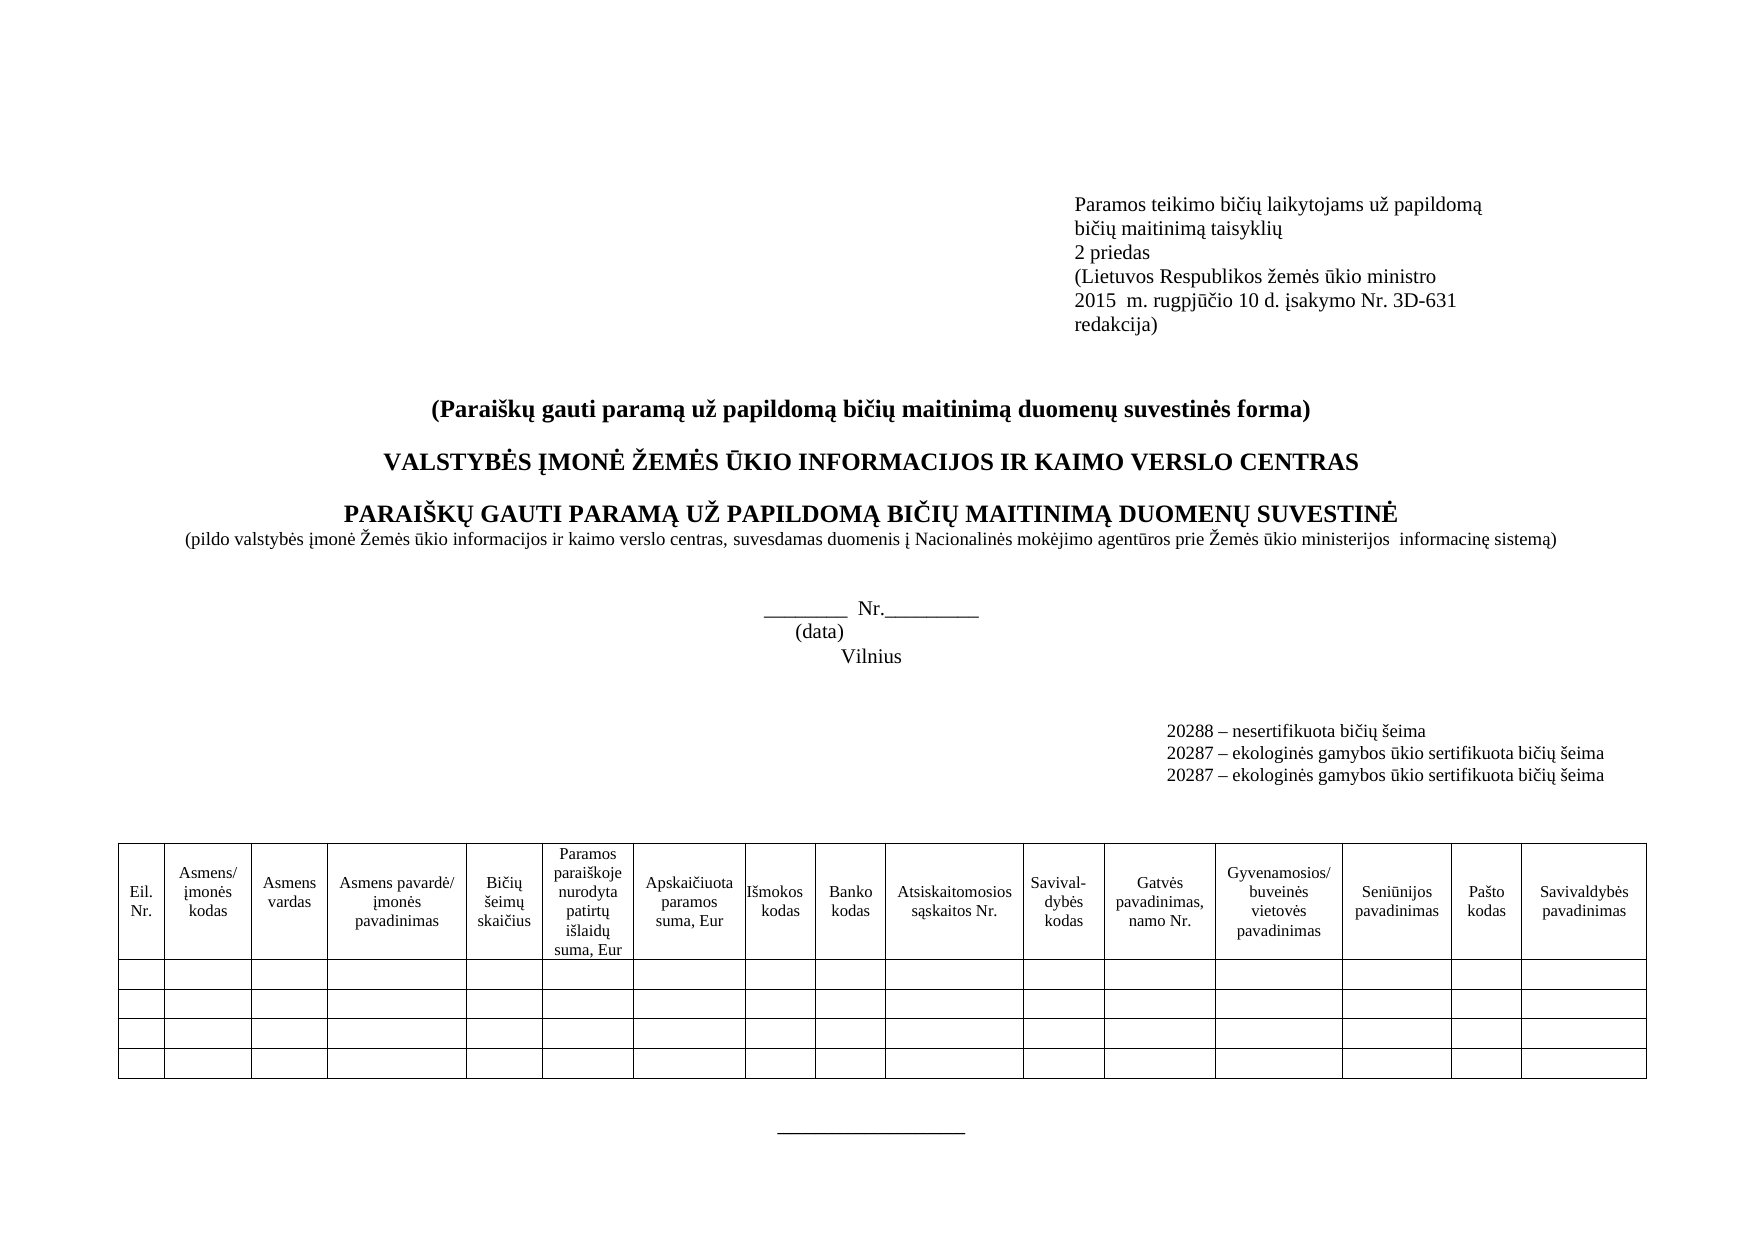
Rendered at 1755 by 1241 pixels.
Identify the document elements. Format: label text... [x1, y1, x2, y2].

table_cell [1343, 990, 1451, 1018]
table_cell [816, 1019, 885, 1048]
table_header Asmens pavardė/ įmonės pavadinimas [328, 844, 466, 959]
table_cell [1105, 1049, 1215, 1078]
table_cell [328, 990, 466, 1018]
table_cell [165, 1049, 251, 1078]
table_header Bičių šeimų skaičius [467, 844, 542, 959]
text Paramos teikimo bičių laikytojams už papildomą [1074, 192, 1624, 216]
table_cell [1024, 990, 1104, 1018]
table_cell [1522, 990, 1646, 1018]
table_cell [1024, 1049, 1104, 1078]
table_cell [543, 1019, 633, 1048]
text ________ Nr._________ [118, 595, 1624, 619]
table_cell [328, 960, 466, 988]
table_header Gyvenamosios/ buveinės vietovės pavadinimas [1216, 844, 1342, 959]
table_header Savivaldybės pavadinimas [1522, 844, 1646, 959]
table_cell [1216, 1049, 1342, 1078]
table_cell [634, 960, 745, 988]
table_cell [1105, 990, 1215, 1018]
text _______________ [118, 1108, 1624, 1136]
table_cell [165, 1019, 251, 1048]
table_cell [1343, 960, 1451, 988]
text (data) [15, 619, 1624, 643]
table_cell [1343, 1049, 1451, 1078]
table_cell [467, 1019, 542, 1048]
table_cell [119, 1049, 164, 1078]
table_cell [634, 990, 745, 1018]
table_cell [1024, 1019, 1104, 1048]
table_cell [1522, 1019, 1646, 1048]
table_cell [1452, 1019, 1521, 1048]
table_header Asmens/ įmonės kodas [165, 844, 251, 959]
table_cell [165, 990, 251, 1018]
table_cell [467, 1049, 542, 1078]
table_cell [816, 990, 885, 1018]
text 2015 m. rugpjūčio 10 d. įsakymo Nr. 3D-631 [1074, 288, 1624, 312]
table_cell [886, 1049, 1023, 1078]
table_cell [746, 1019, 815, 1048]
table_header Banko kodas [816, 844, 885, 959]
table_header Išmokos kodas [746, 844, 815, 959]
table_cell [1216, 960, 1342, 988]
table_cell [119, 1019, 164, 1048]
table_cell [1105, 960, 1215, 988]
table_cell [467, 960, 542, 988]
table_cell [252, 990, 327, 1018]
table_header Savival-dybės kodas [1024, 844, 1104, 959]
table_cell [119, 960, 164, 988]
table_cell [467, 990, 542, 1018]
table_cell [252, 1049, 327, 1078]
table_cell [1024, 960, 1104, 988]
table_cell [746, 960, 815, 988]
table_cell [634, 1049, 745, 1078]
table_cell [1105, 1019, 1215, 1048]
table_cell [1216, 1019, 1342, 1048]
text 2 priedas [1074, 240, 1624, 264]
table_cell [886, 960, 1023, 988]
text (pildo valstybės įmonė Žemės ūkio informacijos ir kaimo verslo centras, suvesdamas duomenis į Nacionalinės mokėjimo agentūros prie Žemės ūkio ministerijos informacinę sistemą) [118, 528, 1624, 550]
table_cell [543, 990, 633, 1018]
table_cell [746, 990, 815, 1018]
text (Paraiškų gauti paramą už papildomą bičių maitinimą duomenų suvestinės forma) [118, 394, 1624, 423]
table_cell [886, 990, 1023, 1018]
table_cell [1522, 1049, 1646, 1078]
table_cell [1452, 990, 1521, 1018]
table_cell [816, 1049, 885, 1078]
table_header Atsiskaitomosios sąskaitos Nr. [886, 844, 1023, 959]
table_cell [543, 1049, 633, 1078]
table_header Asmens vardas [252, 844, 327, 959]
text redakcija) [1074, 312, 1624, 336]
text Valstybės Įmonė ŽEMĖS ŪKIO INFORMACIJOS IR KAIMO VERSLO CENTRAS [118, 447, 1624, 475]
table_cell [1343, 1019, 1451, 1048]
text PARAIŠKŲ GAUTI PARAMĄ UŽ PAPILDOMĄ BIČIŲ MAITINIMĄ DUOMENŲ SUVESTINĖ [118, 499, 1624, 528]
table_cell [1452, 1049, 1521, 1078]
table_cell [816, 960, 885, 988]
table_cell [1522, 960, 1646, 988]
text bičių maitinimą taisyklių [1074, 216, 1624, 240]
table_cell [328, 1019, 466, 1048]
text 20287 – ekologinės gamybos ūkio sertifikuota bičių šeima [118, 763, 1624, 785]
table_header Apskaičiuota paramos suma, Eur [634, 844, 745, 959]
table_header Seniūnijos pavadinimas [1343, 844, 1451, 959]
table_header Pašto kodas [1452, 844, 1521, 959]
text Vilnius [118, 643, 1624, 668]
table_cell [165, 960, 251, 988]
table_header Eil. Nr. [119, 844, 164, 959]
table_header Gatvės pavadinimas, namo Nr. [1105, 844, 1215, 959]
text (Lietuvos Respublikos žemės ūkio ministro [1074, 264, 1624, 288]
table_cell [252, 960, 327, 988]
table_cell [252, 1019, 327, 1048]
table_cell [634, 1019, 745, 1048]
table_cell [543, 960, 633, 988]
table_cell [746, 1049, 815, 1078]
table_cell [886, 1019, 1023, 1048]
table_cell [1216, 990, 1342, 1018]
table_cell [328, 1049, 466, 1078]
text 20287 – ekologinės gamybos ūkio sertifikuota bičių šeima [118, 742, 1624, 763]
table_header Paramos paraiškoje nurodyta patirtų išlaidų suma, Eur [543, 844, 633, 959]
table_cell [1452, 960, 1521, 988]
table_cell [119, 990, 164, 1018]
text 20288 – nesertifikuota bičių šeima [118, 720, 1624, 742]
